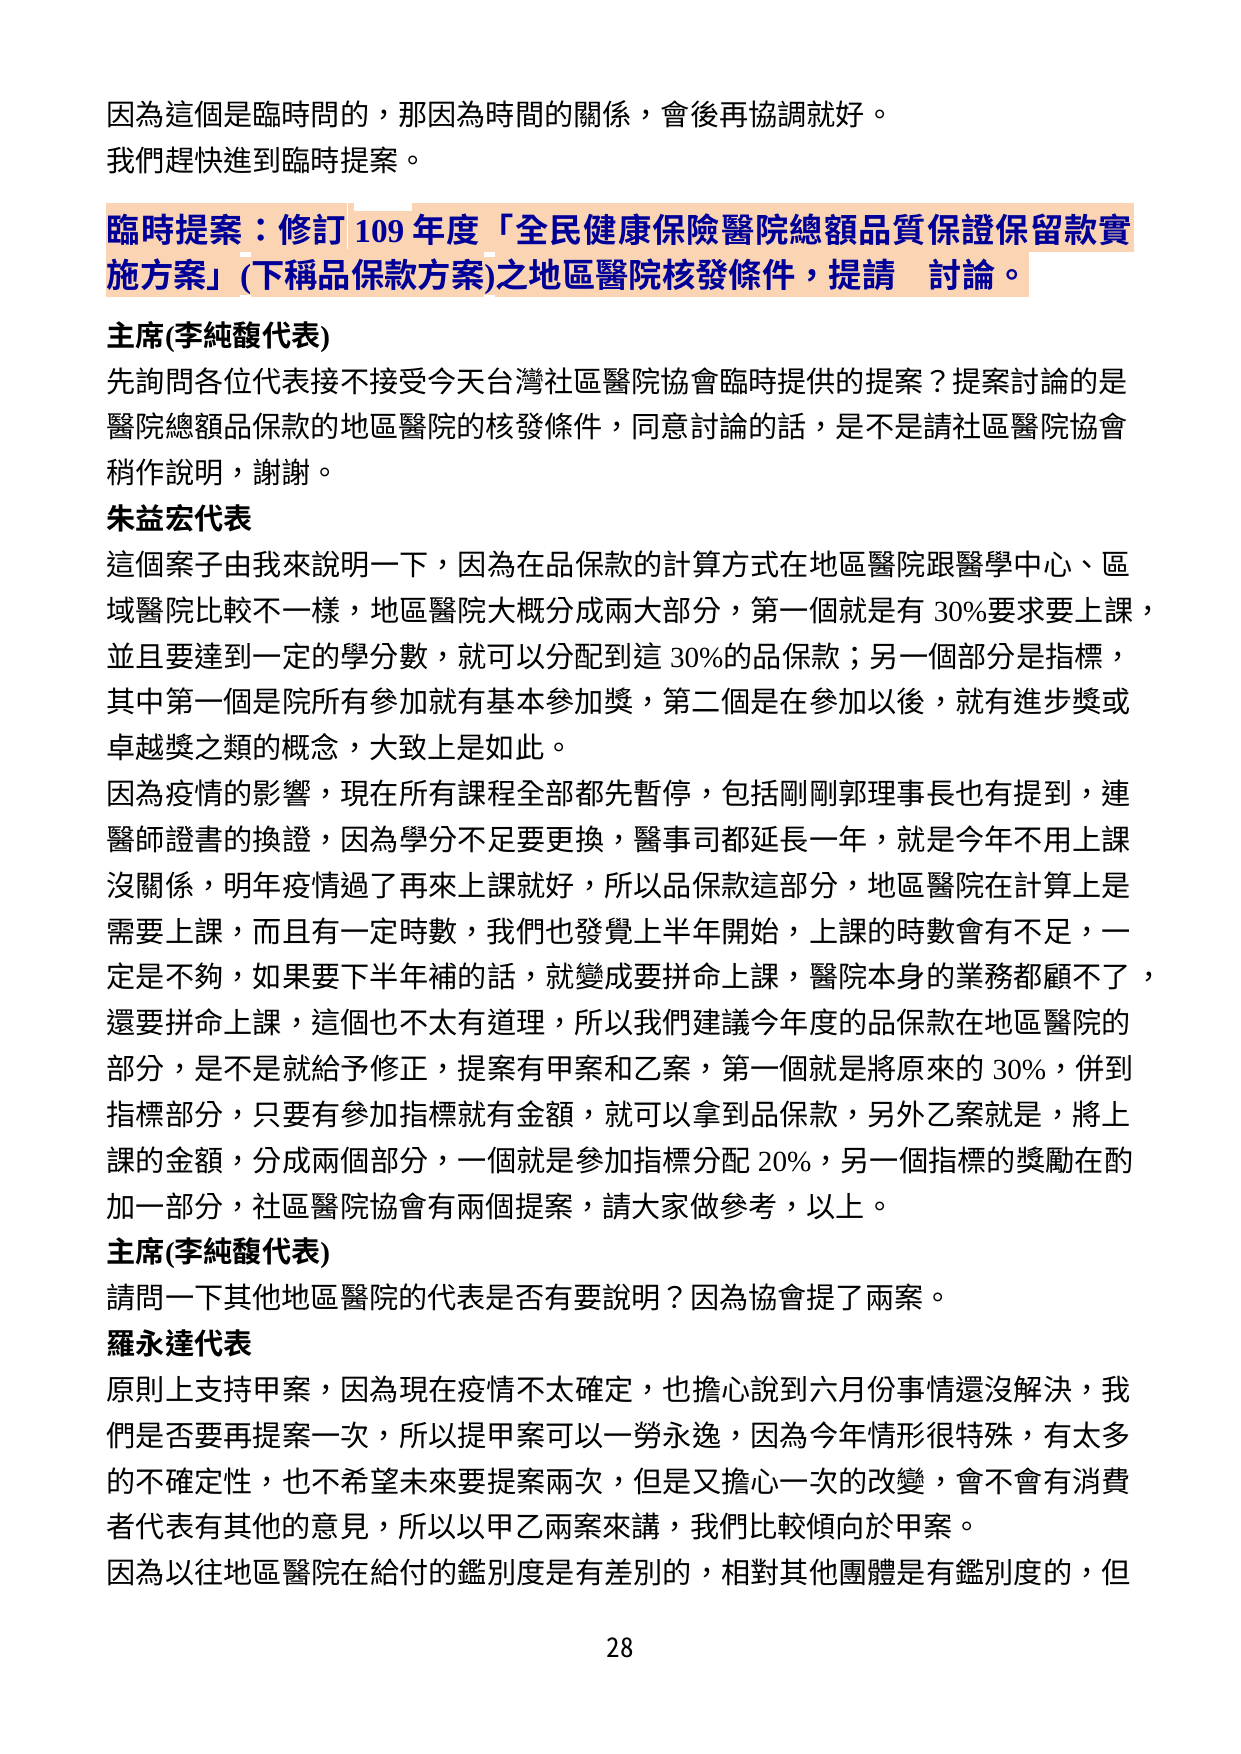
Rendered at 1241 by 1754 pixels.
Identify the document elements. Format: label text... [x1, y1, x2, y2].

text 因為以往地區醫院在給付的鑑別度是有差別的，相對其他團體是有鑑別度的，但 [106, 1547, 1134, 1593]
text 因為疫情的影響，現在所有課程全部都先暫停，包括剛剛郭理事長也有提到，連醫師證書的換證，因為學分不足要更換，醫事司都延長一年，就是今年不用上課沒關係，明年疫情過了再來上課就好，所以品保款這部分，地區醫院在計算上是需要上課，而且有一定時數，我們也發覺上半年開始，上課的時數會有不足，一定是不夠，如果要下半年補的話，就變成要拼命上課，醫院本身的業務都顧不了，還要拼命上課，這個也不太有道理，所以我們建議今年度的品保款在地區醫院的部分，是不是就給予修正，提案有甲案和乙案，第一個就是將原來的30%，併到指標部分，只要有參加指標就有金額，就可以拿到品保款，另外乙案就是，將上課的金額，分成兩個部分，一個就是參加指標分配20%，另一個指標的獎勵在酌加一部分，社區醫院協會有兩個提案，請大家做參考，以上。 [106, 768, 1134, 1226]
text 原則上支持甲案，因為現在疫情不太確定，也擔心說到六月份事情還沒解決，我們是否要再提案一次，所以提甲案可以一勞永逸，因為今年情形很特殊，有太多的不確定性，也不希望未來要提案兩次，但是又擔心一次的改變，會不會有消費者代表有其他的意見，所以以甲乙兩案來講，我們比較傾向於甲案。 [106, 1364, 1134, 1547]
text 我們趕快進到臨時提案。 [106, 134, 1134, 180]
text 羅永達代表 [106, 1318, 1134, 1364]
text 朱益宏代表 [106, 493, 1134, 539]
text 因為這個是臨時問的，那因為時間的關係，會後再協調就好。 [106, 89, 1134, 134]
text 這個案子由我來說明一下，因為在品保款的計算方式在地區醫院跟醫學中心、區域醫院比較不一樣，地區醫院大概分成兩大部分，第一個就是有30%要求要上課，並且要達到一定的學分數，就可以分配到這30%的品保款；另一個部分是指標，其中第一個是院所有參加就有基本參加獎，第二個是在參加以後，就有進步獎或卓越獎之類的概念，大致上是如此。 [106, 539, 1134, 768]
text 先詢問各位代表接不接受今天台灣社區醫院協會臨時提供的提案？提案討論的是醫院總額品保款的地區醫院的核發條件，同意討論的話，是不是請社區醫院協會稍作說明，謝謝。 [106, 355, 1134, 493]
text 臨時提案：修訂109年度「全民健康保險醫院總額品質保證保留款實施方案」(下稱品保款方案)之地區醫院核發條件，提請 討論。 [106, 205, 1134, 297]
text 主席(李純馥代表) [106, 309, 1134, 355]
text 請問一下其他地區醫院的代表是否有要說明？因為協會提了兩案。 [106, 1272, 1134, 1318]
text 主席(李純馥代表) [106, 1226, 1134, 1272]
